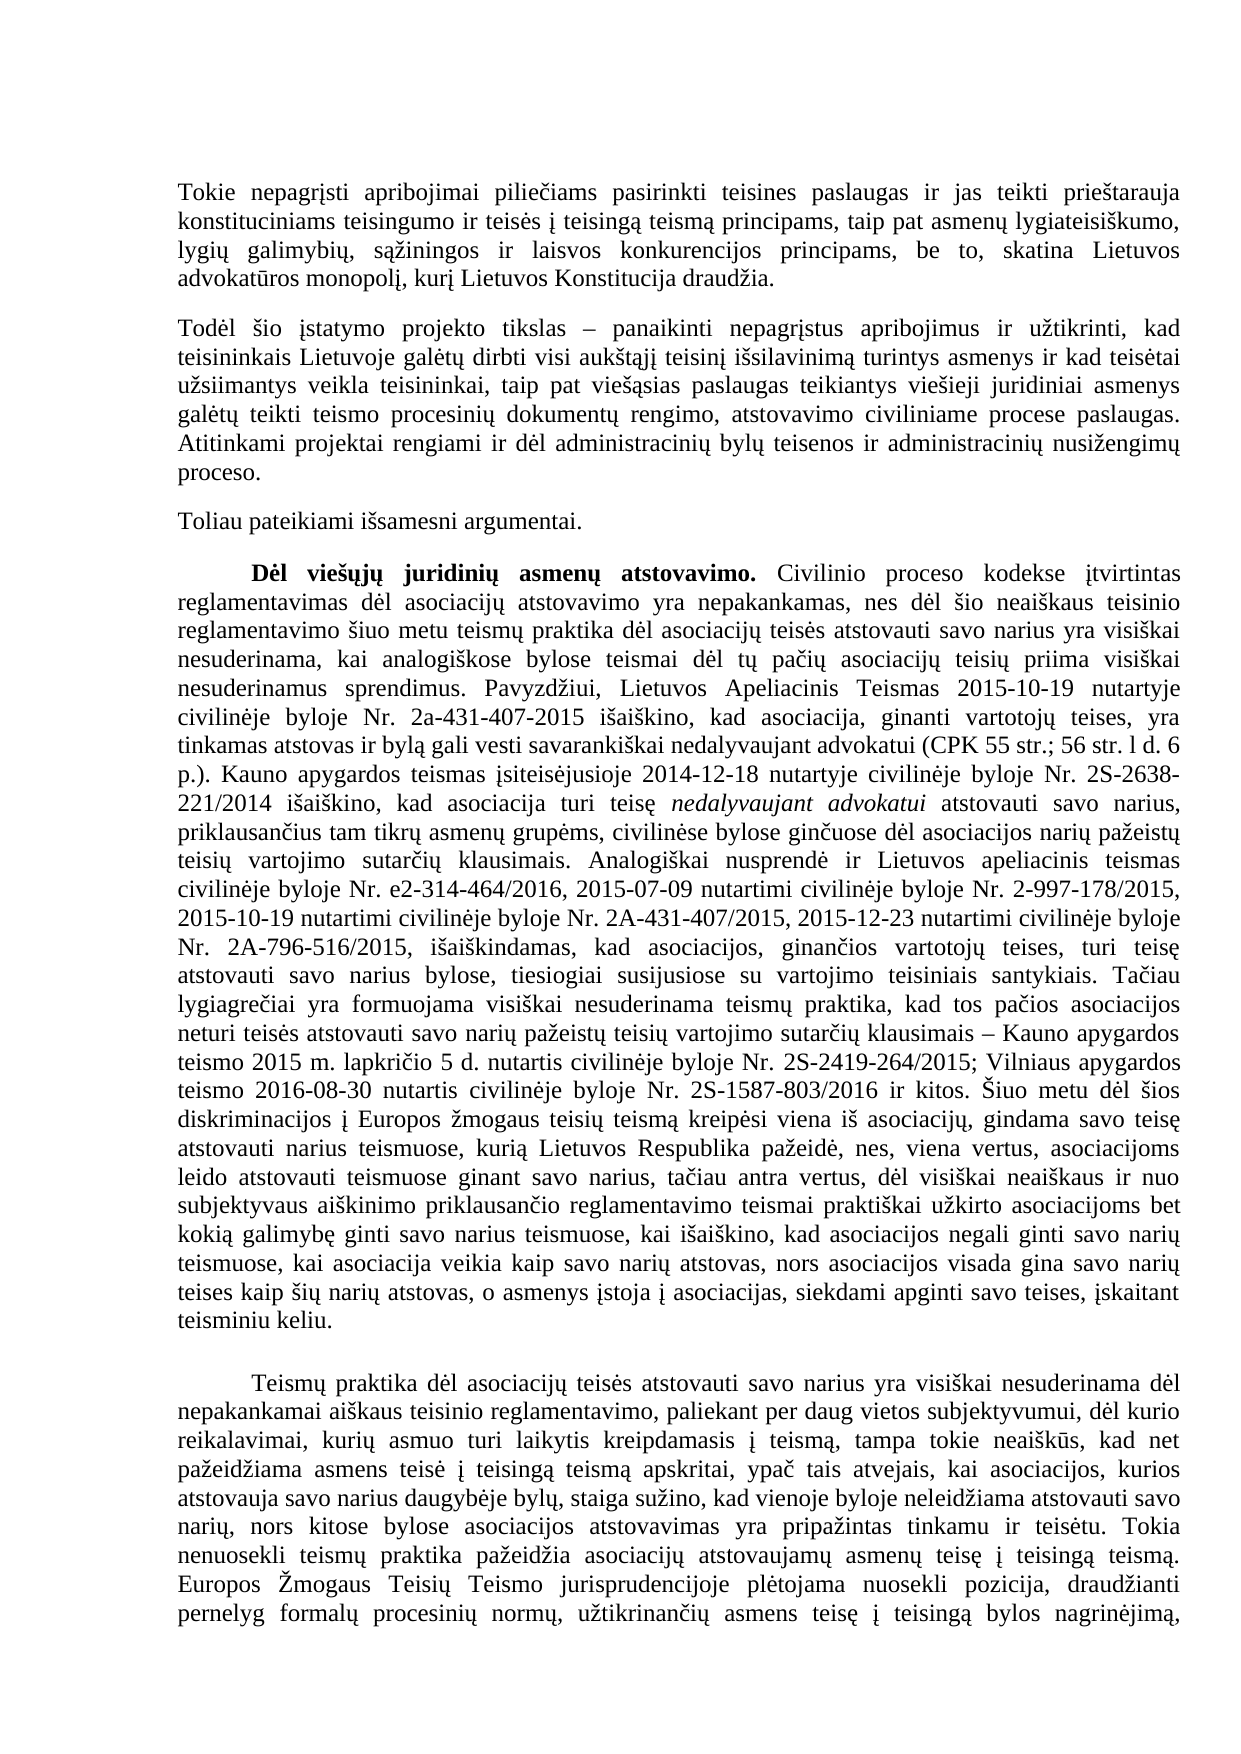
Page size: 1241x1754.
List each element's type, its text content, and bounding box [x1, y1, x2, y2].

text Tokie nepagrįsti apribojimai piliečiams pasirinkti teisines paslaugas ir jas teikti prieštarauja konstituciniams teisingumo ir teisės į teisingą teismą principams, taip pat asmenų lygiateisiškumo, lygių galimybių, sąžiningos ir laisvos konkurencijos principams, be to, skatina Lietuvos advokatūros monopolį, kurį Lietuvos Konstitucija draudžia. [177, 177, 1181, 292]
text Toliau pateikiami išsamesni argumentai. [177, 506, 1181, 535]
text Teismų praktika dėl asociacijų teisės atstovauti savo narius yra visiškai nesuderinama dėl nepakankamai aiškaus teisinio reglamentavimo, paliekant per daug vietos subjektyvumui, dėl kurio reikalavimai, kurių asmuo turi laikytis kreipdamasis į teismą, tampa tokie neaiškūs, kad net pažeidžiama asmens teisė į teisingą teismą apskritai, ypač tais atvejais, kai asociacijos, kurios atstovauja savo narius daugybėje bylų, staiga sužino, kad vienoje byloje neleidžiama atstovauti savo narių, nors kitose bylose asociacijos atstovavimas yra pripažintas tinkamu ir teisėtu. Tokia nenuosekli teismų praktika pažeidžia asociacijų atstovaujamų asmenų teisę į teisingą teismą. Europos Žmogaus Teisių Teismo jurisprudencijoje plėtojama nuosekli pozicija, draudžianti pernelyg formalų procesinių normų, užtikrinančių asmens teisę į teisingą bylos nagrinėjimą, [177, 1368, 1181, 1626]
text Todėl šio įstatymo projekto tikslas – panaikinti nepagrįstus apribojimus ir užtikrinti, kad teisininkais Lietuvoje galėtų dirbti visi aukštąjį teisinį išsilavinimą turintys asmenys ir kad teisėtai užsiimantys veikla teisininkai, taip pat viešąsias paslaugas teikiantys viešieji juridiniai asmenys galėtų teikti teismo procesinių dokumentų rengimo, atstovavimo civiliniame procese paslaugas. Atitinkami projektai rengiami ir dėl administracinių bylų teisenos ir administracinių nusižengimų proceso. [177, 313, 1181, 486]
text Dėl viešųjų juridinių asmenų atstovavimo. Civilinio proceso kodekse įtvirtintas reglamentavimas dėl asociacijų atstovavimo yra nepakankamas, nes dėl šio neaiškaus teisinio reglamentavimo šiuo metu teismų praktika dėl asociacijų teisės atstovauti savo narius yra visiškai nesuderinama, kai analogiškose bylose teismai dėl tų pačių asociacijų teisių priima visiškai nesuderinamus sprendimus. Pavyzdžiui, Lietuvos Apeliacinis Teismas 2015-10-19 nutartyje civilinėje byloje Nr. 2a-431-407-2015 išaiškino, kad asociacija, ginanti vartotojų teises, yra tinkamas atstovas ir bylą gali vesti savarankiškai nedalyvaujant advokatui (CPK 55 str.; 56 str. l d. 6 p.). Kauno apygardos teismas įsiteisėjusioje 2014-12-18 nutartyje civilinėje byloje Nr. 2S-2638-221/2014 išaiškino, kad asociacija turi teisę nedalyvaujant advokatui atstovauti savo narius, priklausančius tam tikrų asmenų grupėms, civilinėse bylose ginčuose dėl asociacijos narių pažeistų teisių vartojimo sutarčių klausimais. Analogiškai nusprendė ir Lietuvos apeliacinis teismas civilinėje byloje Nr. e2-314-464/2016, 2015-07-09 nutartimi civilinėje byloje Nr. 2-997-178/2015, 2015-10-19 nutartimi civilinėje byloje Nr. 2A-431-407/2015, 2015-12-23 nutartimi civilinėje byloje Nr. 2A-796-516/2015, išaiškindamas, kad asociacijos, ginančios vartotojų teises, turi teisę atstovauti savo narius bylose, tiesiogiai susijusiose su vartojimo teisiniais santykiais. Tačiau lygiagrečiai yra formuojama visiškai nesuderinama teismų praktika, kad tos pačios asociacijos neturi teisės atstovauti savo narių pažeistų teisių vartojimo sutarčių klausimais – Kauno apygardos teismo 2015 m. lapkričio 5 d. nutartis civilinėje byloje Nr. 2S-2419-264/2015; Vilniaus apygardos teismo 2016-08-30 nutartis civilinėje byloje Nr. 2S-1587-803/2016 ir kitos. Šiuo metu dėl šios diskriminacijos į Europos žmogaus teisių teismą kreipėsi viena iš asociacijų, gindama savo teisę atstovauti narius teismuose, kurią Lietuvos Respublika pažeidė, nes, viena vertus, asociacijoms leido atstovauti teismuose ginant savo narius, tačiau antra vertus, dėl visiškai neaiškaus ir nuo subjektyvaus aiškinimo priklausančio reglamentavimo teismai praktiškai užkirto asociacijoms bet kokią galimybę ginti savo narius teismuose, kai išaiškino, kad asociacijos negali ginti savo narių teismuose, kai asociacija veikia kaip savo narių atstovas, nors asociacijos visada gina savo narių teises kaip šių narių atstovas, o asmenys įstoja į asociacijas, siekdami apginti savo teises, įskaitant teisminiu keliu. [177, 558, 1181, 1334]
